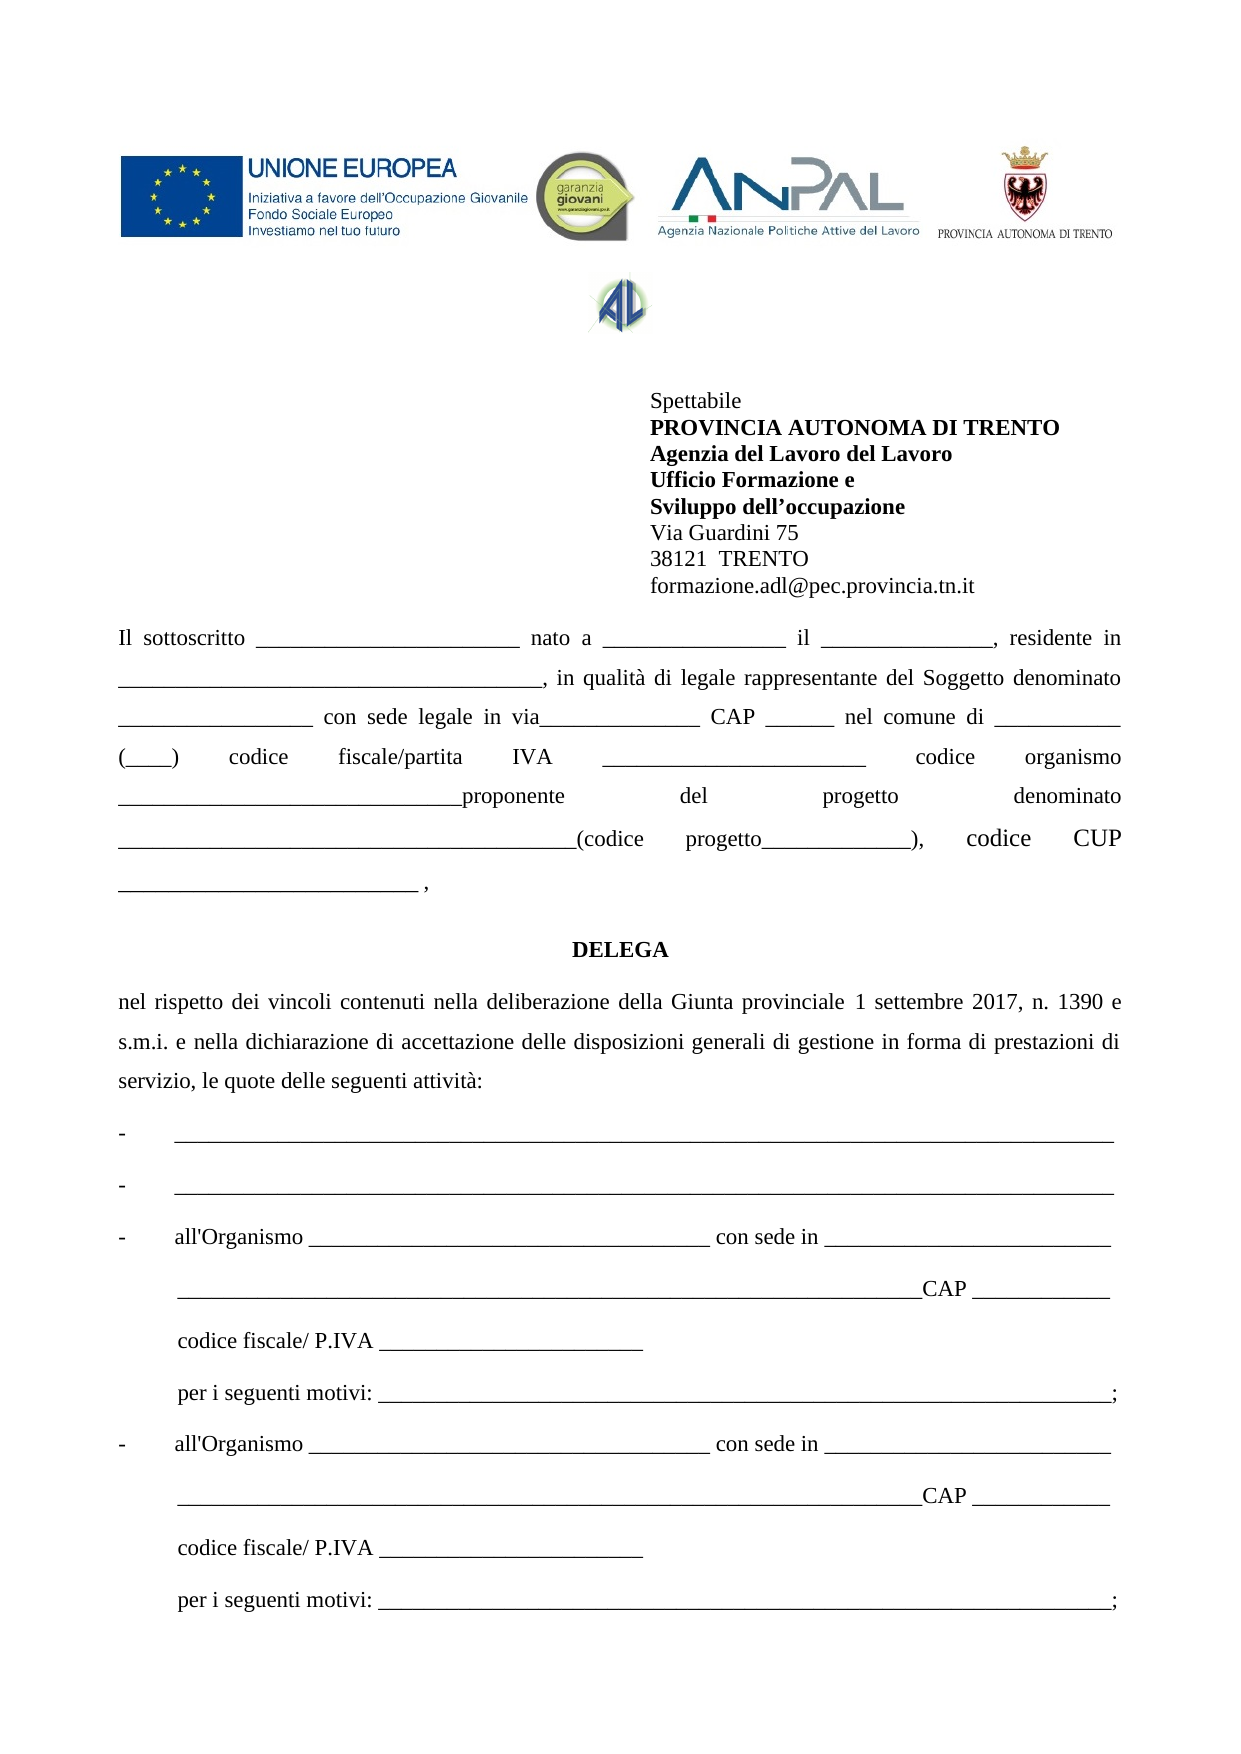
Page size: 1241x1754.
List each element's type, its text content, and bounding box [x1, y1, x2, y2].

text per i seguenti motivi: ________________________________________________________________; [177, 1586, 1122, 1612]
text nel rispetto dei vincoli contenuti nella deliberazione della Giunta provinciale 1 settembre 2017, n. 1390 e s.m.i. e nella dichiarazione di accettazione delle disposizioni generali di gestione in forma di prestazioni di servizio, le quote delle seguenti attività: [118, 988, 1122, 1094]
text DELEGA [118, 936, 1122, 962]
text PROVINCIA AUTONOMA DI TRENTO Agenzia del Lavoro del Lavoro [650, 414, 1122, 466]
text Spettabile [650, 387, 1122, 414]
text _________________________________________________________________CAP ____________ [177, 1275, 1122, 1301]
list __________________________________________________________________________________ [118, 1171, 1122, 1197]
text codice fiscale/ P.IVA _______________________ [177, 1327, 1122, 1353]
list all'Organismo ___________________________________ con sede in _________________________ [118, 1431, 1122, 1457]
text Ufficio Formazione e [650, 466, 1122, 493]
text _________________________________________________________________CAP ____________ [177, 1482, 1122, 1509]
text Sviluppo dell’occupazione [650, 493, 1122, 519]
text 38121 TRENTO [650, 545, 1122, 572]
text Via Guardini 75 [650, 519, 1122, 545]
picture [588, 272, 653, 334]
text Il sottoscritto _______________________ nato a ________________ il _______________, residente in _____________________________________, in qualità di legale rappresentante del Soggetto denominato _________________ con sede legale in via______________ CAP ______ nel comune di ___________ (____) codice fiscale/partita IVA _______________________ codice organismo ______________________________proponente del progetto denominato ________________________________________(codice progetto_____________), codice CUP ________________________ , [118, 624, 1122, 895]
list __________________________________________________________________________________ [118, 1119, 1122, 1146]
text codice fiscale/ P.IVA _______________________ [177, 1534, 1122, 1561]
text formazione.adl@pec.provincia.tn.it [650, 572, 1122, 598]
text per i seguenti motivi: ________________________________________________________________; [177, 1379, 1122, 1405]
list all'Organismo ___________________________________ con sede in _________________________ [118, 1223, 1122, 1249]
